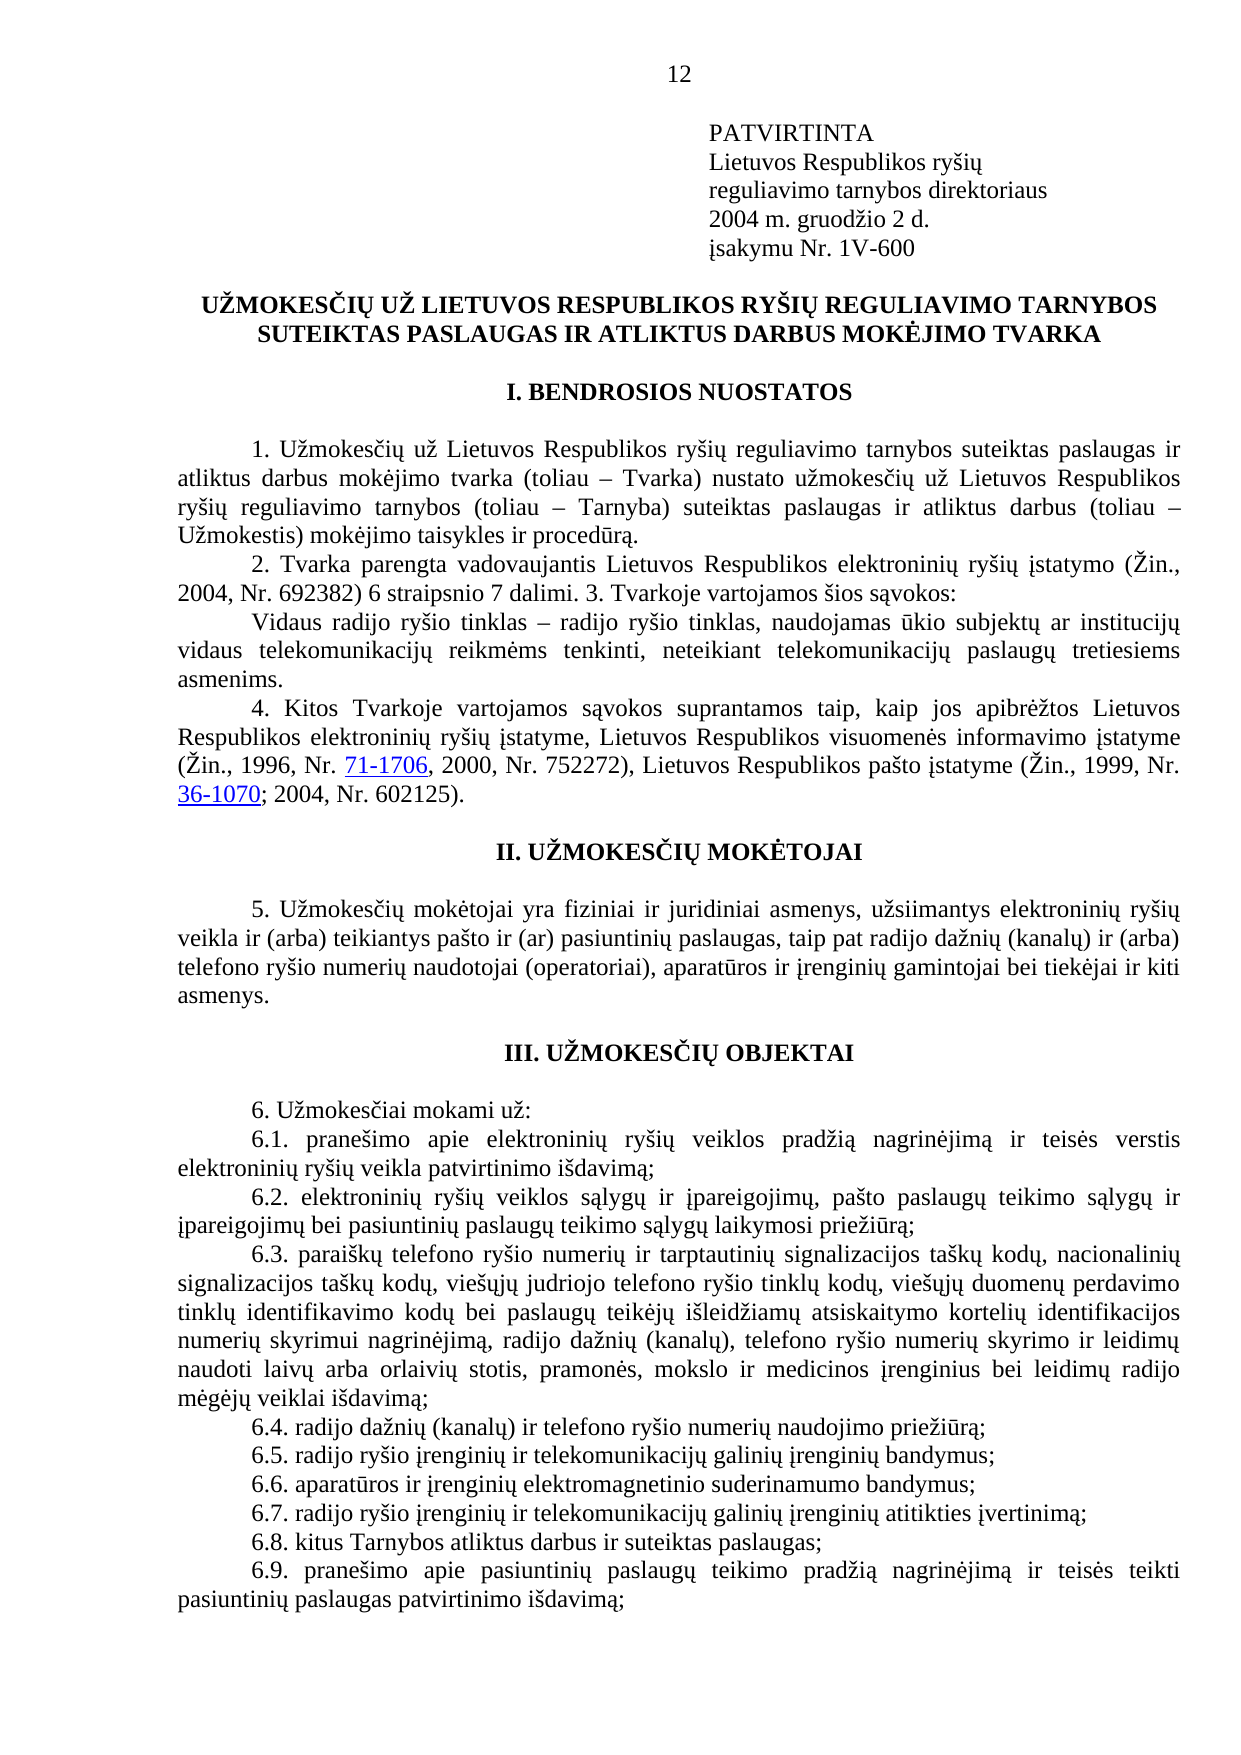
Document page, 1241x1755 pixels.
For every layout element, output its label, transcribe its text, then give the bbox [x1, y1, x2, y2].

text 6.6. aparatūros ir įrenginių elektromagnetinio suderinamumo bandymus; [177, 1469, 1181, 1498]
text 6.5. radijo ryšio įrenginių ir telekomunikacijų galinių įrenginių bandymus; [177, 1441, 1181, 1469]
text 5. Užmokesčių mokėtojai yra fiziniai ir juridiniai asmenys, užsiimantys elektroninių ryšių veikla ir (arba) teikiantys pašto ir (ar) pasiuntinių paslaugas, taip pat radijo dažnių (kanalų) ir (arba) telefono ryšio numerių naudotojai (operatoriai), aparatūros ir įrenginių gamintojai bei tiekėjai ir kiti asmenys. [177, 894, 1181, 1009]
text 6.2. elektroninių ryšių veiklos sąlygų ir įpareigojimų, pašto paslaugų teikimo sąlygų ir įpareigojimų bei pasiuntinių paslaugų teikimo sąlygų laikymosi priežiūrą; [177, 1182, 1181, 1239]
text 2. Tvarka parengta vadovaujantis Lietuvos Respublikos elektroninių ryšių įstatymo (Žin., 2004, Nr. 692382) 6 straipsnio 7 dalimi. 3. Tvarkoje vartojamos šios sąvokos: [177, 549, 1181, 607]
text 6.8. kitus Tarnybos atliktus darbus ir suteiktas paslaugas; [177, 1527, 1181, 1556]
text PATVIRTINTA [709, 118, 1181, 147]
text reguliavimo tarnybos direktoriaus [177, 176, 1181, 204]
text 4. Kitos Tvarkoje vartojamos sąvokos suprantamos taip, kaip jos apibrėžtos Lietuvos Respublikos elektroninių ryšių įstatyme, Lietuvos Respublikos visuomenės informavimo įstatyme (Žin., 1996, Nr. 71-1706, 2000, Nr. 752272), Lietuvos Respublikos pašto įstatyme (Žin., 1999, Nr. 36-1070; 2004, Nr. 602125). [177, 693, 1181, 808]
text 1. Užmokesčių už Lietuvos Respublikos ryšių reguliavimo tarnybos suteiktas paslaugas ir atliktus darbus mokėjimo tvarka (toliau – Tvarka) nustato užmokesčių už Lietuvos Respublikos ryšių reguliavimo tarnybos (toliau – Tarnyba) suteiktas paslaugas ir atliktus darbus (toliau – Užmokestis) mokėjimo taisykles ir procedūrą. [177, 434, 1181, 549]
text 2004 m. gruodžio 2 d. [177, 204, 1181, 233]
text 6.9. pranešimo apie pasiuntinių paslaugų teikimo pradžią nagrinėjimą ir teisės teikti pasiuntinių paslaugas patvirtinimo išdavimą; [177, 1556, 1181, 1613]
text 6.4. radijo dažnių (kanalų) ir telefono ryšio numerių naudojimo priežiūrą; [177, 1412, 1181, 1441]
text 6.7. radijo ryšio įrenginių ir telekomunikacijų galinių įrenginių atitikties įvertinimą; [177, 1498, 1181, 1527]
text 6.3. paraiškų telefono ryšio numerių ir tarptautinių signalizacijos taškų kodų, nacionalinių signalizacijos taškų kodų, viešųjų judriojo telefono ryšio tinklų kodų, viešųjų duomenų perdavimo tinklų identifikavimo kodų bei paslaugų teikėjų išleidžiamų atsiskaitymo kortelių identifikacijos numerių skyrimui nagrinėjimą, radijo dažnių (kanalų), telefono ryšio numerių skyrimo ir leidimų naudoti laivų arba orlaivių stotis, pramonės, mokslo ir medicinos įrenginius bei leidimų radijo mėgėjų veiklai išdavimą; [177, 1239, 1181, 1412]
text UŽMOKESČIŲ UŽ LIETUVOS RESPUBLIKOS RYŠIŲ REGULIAVIMO TARNYBOS SUTEIKTAS PASLAUGAS IR ATLIKTUS DARBUS MOKĖJIMO TVARKA [177, 291, 1181, 348]
text 6.1. pranešimo apie elektroninių ryšių veiklos pradžią nagrinėjimą ir teisės verstis elektroninių ryšių veikla patvirtinimo išdavimą; [177, 1124, 1181, 1182]
text 6. Užmokesčiai mokami už: [177, 1096, 1181, 1124]
text Vidaus radijo ryšio tinklas – radijo ryšio tinklas, naudojamas ūkio subjektų ar institucijų vidaus telekomunikacijų reikmėms tenkinti, neteikiant telekomunikacijų paslaugų tretiesiems asmenims. [177, 607, 1181, 693]
text II. UŽMOKESČIŲ MOKĖTOJAI [177, 837, 1181, 866]
text įsakymu Nr. 1V-600 [177, 233, 1181, 262]
text I. BENDROSIOS NUOSTATOS [177, 377, 1181, 406]
text Lietuvos Respublikos ryšių [177, 147, 1181, 176]
text III. UŽMOKESČIŲ OBJEKTAI [177, 1038, 1181, 1067]
